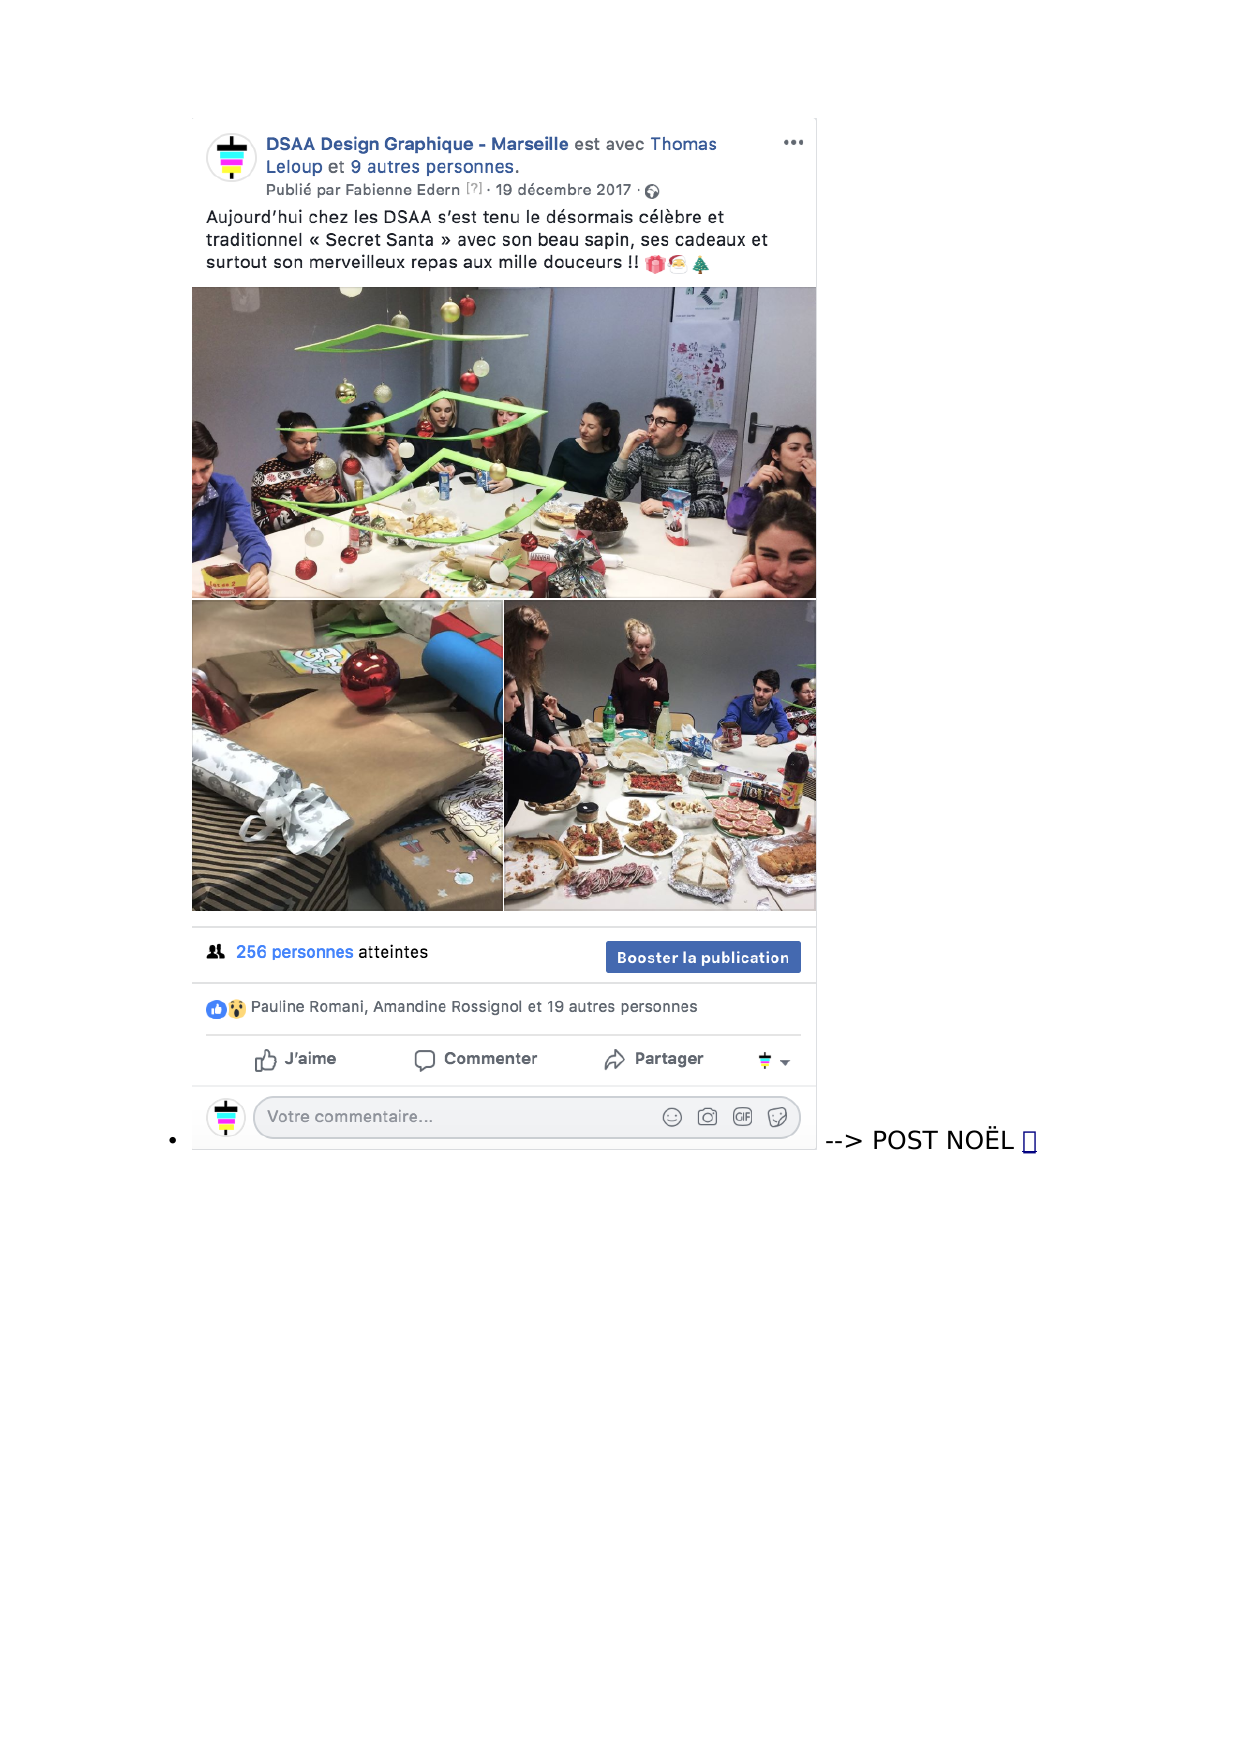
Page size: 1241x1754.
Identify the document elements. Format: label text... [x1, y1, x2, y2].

picture [192, 118, 817, 1150]
list --> POST NOËL 📸 [177, 118, 1122, 1155]
